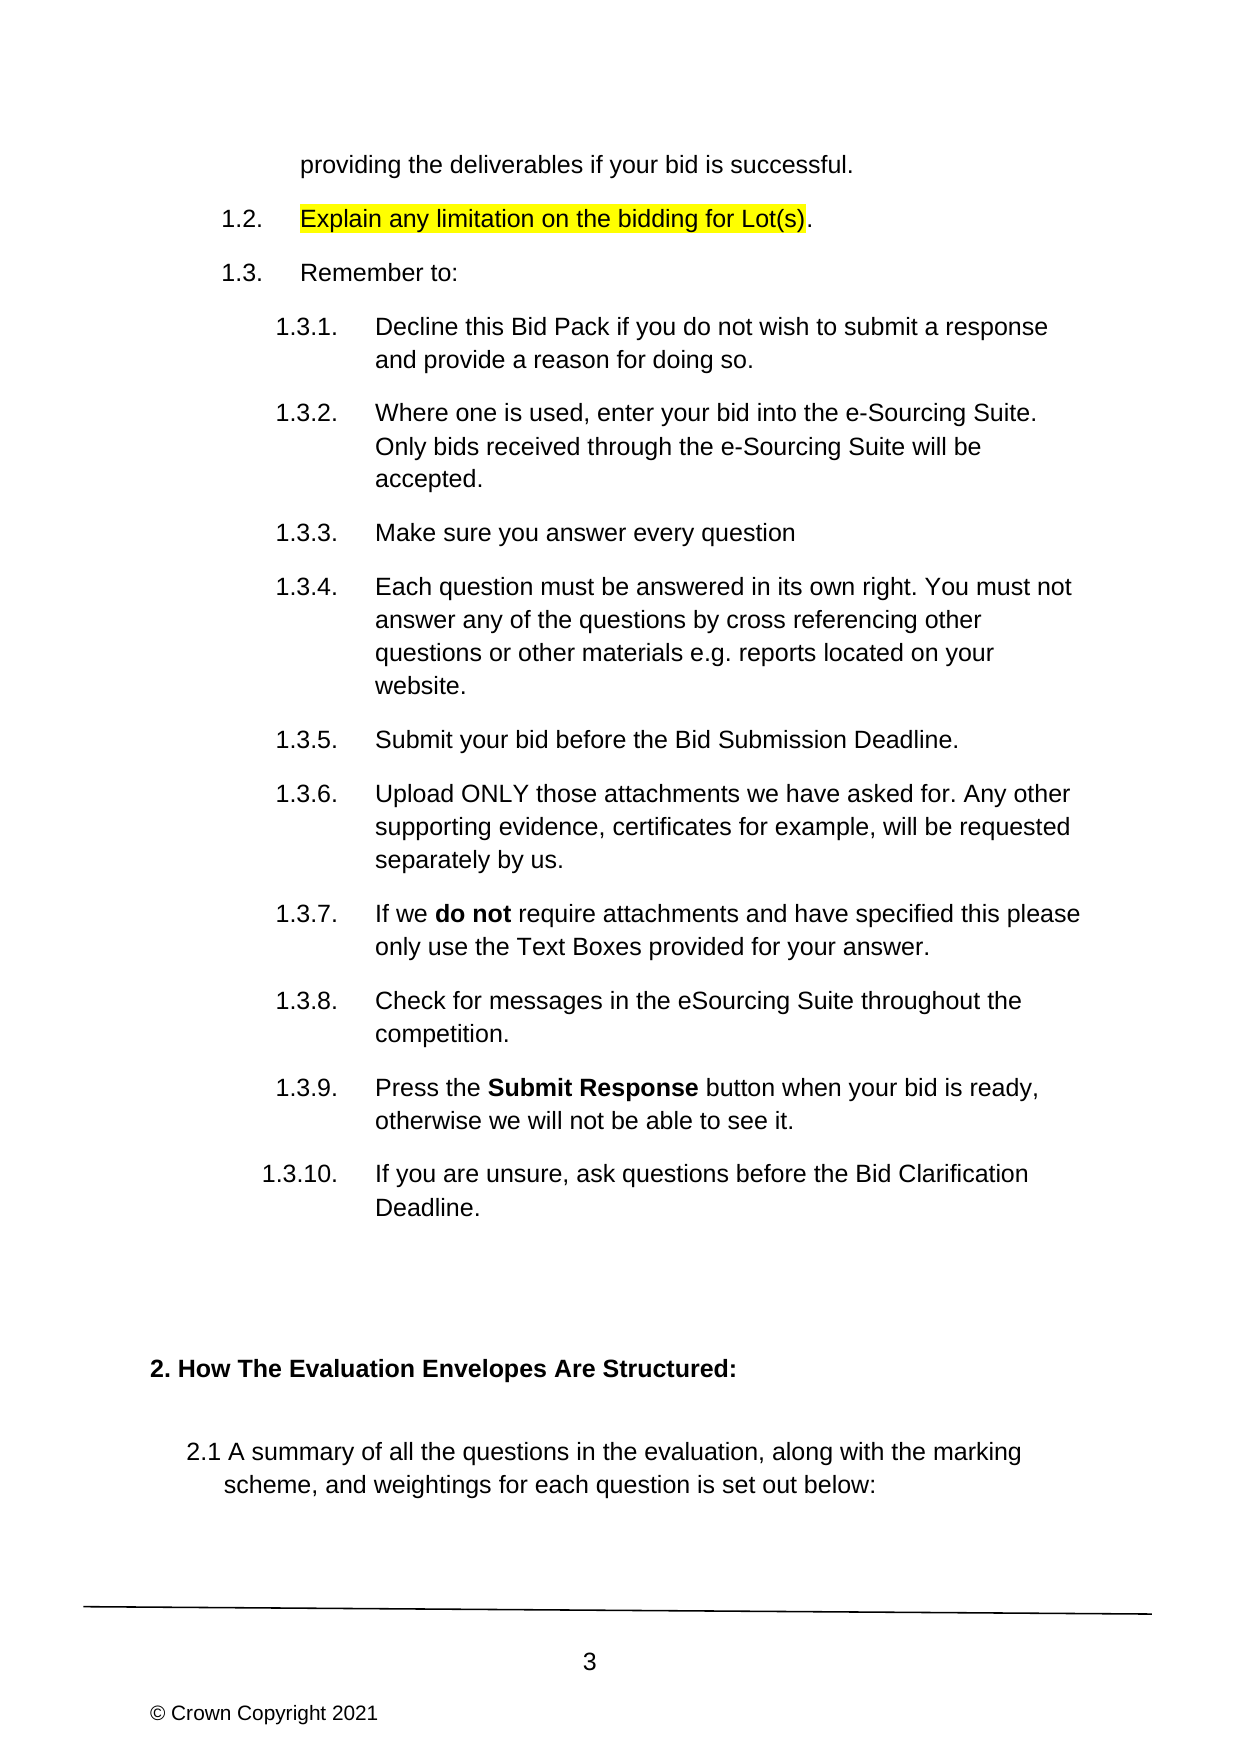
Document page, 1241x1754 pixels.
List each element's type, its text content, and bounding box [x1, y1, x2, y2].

list Each question must be answered in its own right. You must not answer any of the questions by cross referencing other questions or other materials e.g. reports located on your website. [338, 572, 1090, 700]
list Check for messages in the eSourcing Suite throughout the competition. [338, 986, 1090, 1047]
list Submit your bid before the Bid Submission Deadline. [338, 725, 1090, 754]
list If you are unsure, ask questions before the Bid Clarification Deadline. [338, 1159, 1090, 1221]
subtitle 2. How The Evaluation Envelopes Are Structured: [150, 1354, 1090, 1383]
list Make sure you answer every question [338, 518, 1090, 547]
text 2.1 A summary of all the questions in the evaluation, along with the marking scheme, and weightings for each question is set out below: [186, 1437, 1090, 1498]
list Where one is used, enter your bid into the e-Sourcing Suite. Only bids received through the e-Sourcing Suite will be accepted. [338, 398, 1090, 493]
list Remember to: [263, 258, 1090, 286]
list Upload ONLY those attachments we have asked for. Any other supporting evidence, certificates for example, will be requested separately by us. [338, 779, 1090, 874]
list Decline this Bid Pack if you do not wish to submit a response and provide a reason for doing so. [338, 312, 1090, 373]
list Explain any limitation on the bidding for Lot(s). [263, 204, 1090, 233]
list providing the deliverables if your bid is successful. [262, 150, 1090, 179]
list If we do not require attachments and have specified this please only use the Text Boxes provided for your answer. [338, 899, 1090, 961]
list Press the Submit Response button when your bid is ready, otherwise we will not be able to see it. [338, 1073, 1090, 1134]
